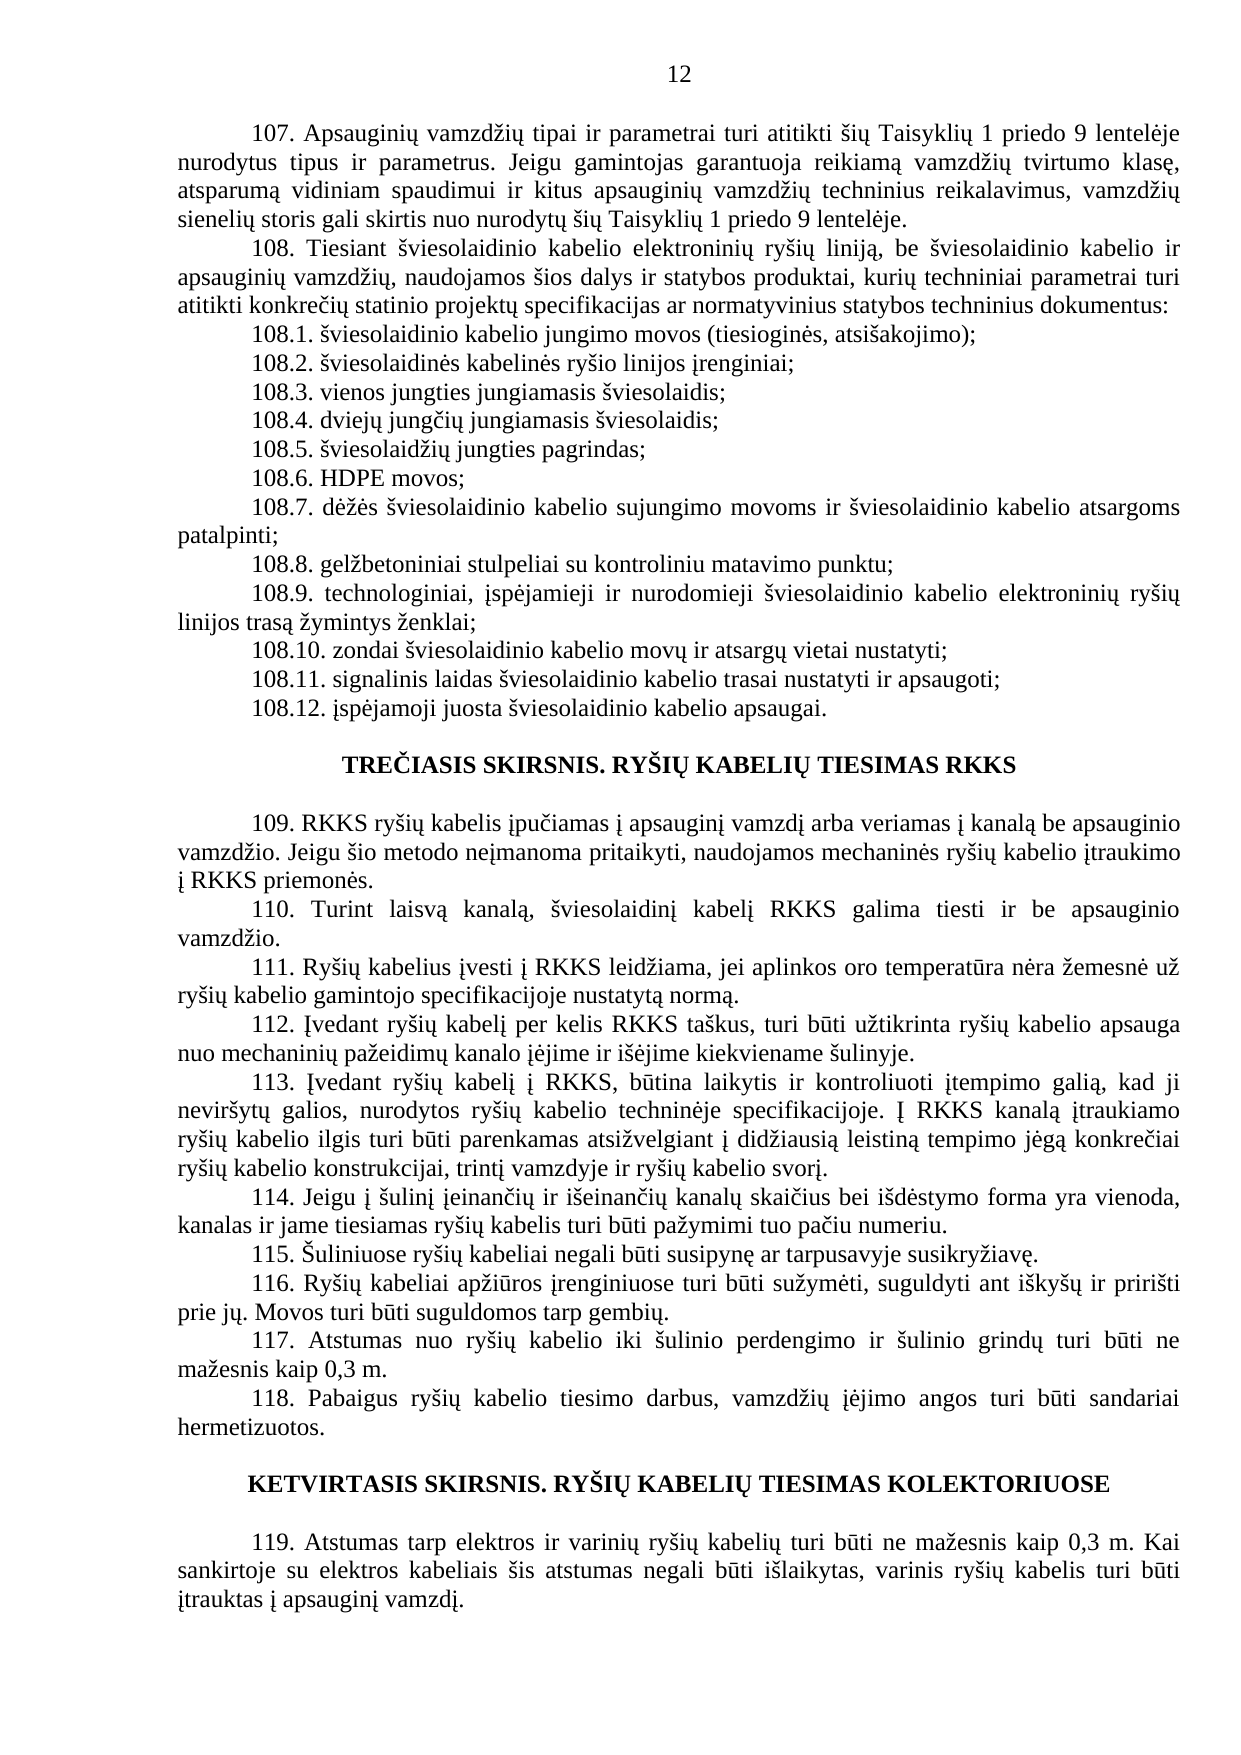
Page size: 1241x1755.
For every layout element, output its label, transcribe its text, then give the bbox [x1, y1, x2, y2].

text 108.3. vienos jungties jungiamasis šviesolaidis; [177, 377, 1181, 406]
text 110. Turint laisvą kanalą, šviesolaidinį kabelį RKKS galima tiesti ir be apsauginio vamzdžio. [177, 894, 1181, 952]
text 108.12. įspėjamoji juosta šviesolaidinio kabelio apsaugai. [177, 693, 1181, 722]
text 108.9. technologiniai, įspėjamieji ir nurodomieji šviesolaidinio kabelio elektroninių ryšių linijos trasą žymintys ženklai; [177, 578, 1181, 636]
text 118. Pabaigus ryšių kabelio tiesimo darbus, vamzdžių įėjimo angos turi būti sandariai hermetizuotos. [177, 1383, 1181, 1441]
text 112. Įvedant ryšių kabelį per kelis RKKS taškus, turi būti užtikrinta ryšių kabelio apsauga nuo mechaninių pažeidimų kanalo įėjime ir išėjime kiekviename šulinyje. [177, 1009, 1181, 1067]
text 108.1. šviesolaidinio kabelio jungimo movos (tiesioginės, atsišakojimo); [177, 319, 1181, 348]
text 108.5. šviesolaidžių jungties pagrindas; [177, 434, 1181, 463]
text 108.2. šviesolaidinės kabelinės ryšio linijos įrenginiai; [177, 348, 1181, 377]
text 117. Atstumas nuo ryšių kabelio iki šulinio perdengimo ir šulinio grindų turi būti ne mažesnis kaip 0,3 m. [177, 1326, 1181, 1383]
text 114. Jeigu į šulinį įeinančių ir išeinančių kanalų skaičius bei išdėstymo forma yra vienoda, kanalas ir jame tiesiamas ryšių kabelis turi būti pažymimi tuo pačiu numeriu. [177, 1182, 1181, 1239]
text TREČIASIS SKIRSNIS. RYŠIŲ KABELIŲ TIESIMAS RKKS [177, 751, 1181, 779]
text 113. Įvedant ryšių kabelį į RKKS, būtina laikytis ir kontroliuoti įtempimo galią, kad ji neviršytų galios, nurodytos ryšių kabelio techninėje specifikacijoje. Į RKKS kanalą įtraukiamo ryšių kabelio ilgis turi būti parenkamas atsižvelgiant į didžiausią leistiną tempimo jėgą konkrečiai ryšių kabelio konstrukcijai, trintį vamzdyje ir ryšių kabelio svorį. [177, 1067, 1181, 1182]
text 119. Atstumas tarp elektros ir varinių ryšių kabelių turi būti ne mažesnis kaip 0,3 m. Kai sankirtoje su elektros kabeliais šis atstumas negali būti išlaikytas, varinis ryšių kabelis turi būti įtrauktas į apsauginį vamzdį. [177, 1527, 1181, 1613]
text KETVIRTASIS SKIRSNIS. RYŠIŲ KABELIŲ TIESIMAS KOLEKTORIUOSE [177, 1469, 1181, 1498]
text 115. Šuliniuose ryšių kabeliai negali būti susipynę ar tarpusavyje susikryžiavę. [177, 1239, 1181, 1268]
text 116. Ryšių kabeliai apžiūros įrenginiuose turi būti sužymėti, suguldyti ant iškyšų ir pririšti prie jų. Movos turi būti suguldomos tarp gembių. [177, 1268, 1181, 1326]
text 108.8. gelžbetoniniai stulpeliai su kontroliniu matavimo punktu; [177, 549, 1181, 578]
text 109. RKKS ryšių kabelis įpučiamas į apsauginį vamzdį arba veriamas į kanalą be apsauginio vamzdžio. Jeigu šio metodo neįmanoma pritaikyti, naudojamos mechaninės ryšių kabelio įtraukimo į RKKS priemonės. [177, 808, 1181, 894]
text 108.7. dėžės šviesolaidinio kabelio sujungimo movoms ir šviesolaidinio kabelio atsargoms patalpinti; [177, 492, 1181, 549]
text 108.10. zondai šviesolaidinio kabelio movų ir atsargų vietai nustatyti; [177, 636, 1181, 664]
text 108.6. HDPE movos; [177, 463, 1181, 492]
text 107. Apsauginių vamzdžių tipai ir parametrai turi atitikti šių Taisyklių 1 priedo 9 lentelėje nurodytus tipus ir parametrus. Jeigu gamintojas garantuoja reikiamą vamzdžių tvirtumo klasę, atsparumą vidiniam spaudimui ir kitus apsauginių vamzdžių techninius reikalavimus, vamzdžių sienelių storis gali skirtis nuo nurodytų šių Taisyklių 1 priedo 9 lentelėje. [177, 118, 1181, 233]
text 108. Tiesiant šviesolaidinio kabelio elektroninių ryšių liniją, be šviesolaidinio kabelio ir apsauginių vamzdžių, naudojamos šios dalys ir statybos produktai, kurių techniniai parametrai turi atitikti konkrečių statinio projektų specifikacijas ar normatyvinius statybos techninius dokumentus: [177, 233, 1181, 319]
text 108.4. dviejų jungčių jungiamasis šviesolaidis; [177, 406, 1181, 434]
text 111. Ryšių kabelius įvesti į RKKS leidžiama, jei aplinkos oro temperatūra nėra žemesnė už ryšių kabelio gamintojo specifikacijoje nustatytą normą. [177, 952, 1181, 1009]
text 108.11. signalinis laidas šviesolaidinio kabelio trasai nustatyti ir apsaugoti; [177, 664, 1181, 693]
